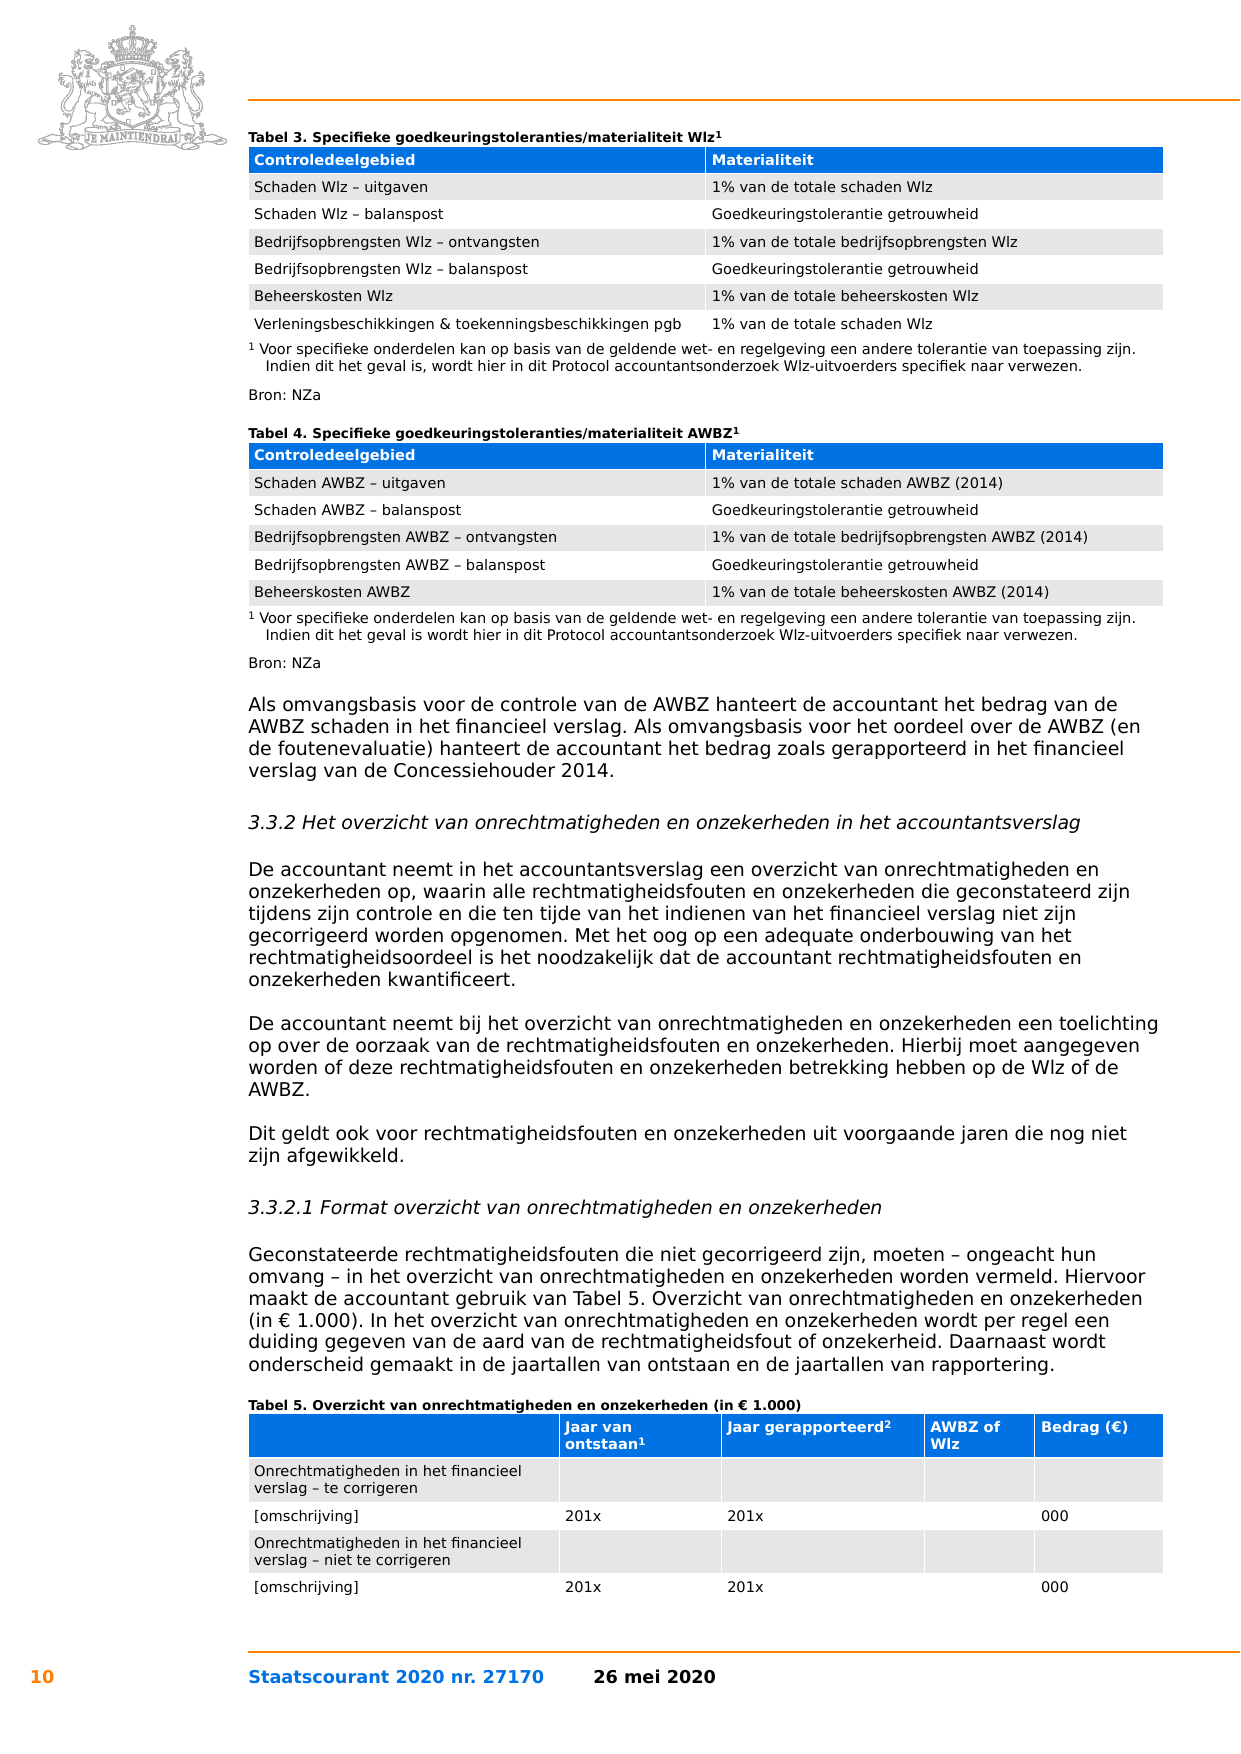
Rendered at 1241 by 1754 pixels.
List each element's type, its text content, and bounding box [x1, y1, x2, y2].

table_cell Onrechtmatigheden in het financieel verslag – niet te corrigeren [249, 1530, 559, 1573]
picture [38, 25, 227, 150]
table_cell [1035, 1459, 1163, 1502]
table_cell [722, 1530, 924, 1573]
table_cell Jaar van ontstaan1 [560, 1414, 721, 1457]
table_cell Materialiteit [706, 443, 1163, 469]
table_cell Beheerskosten Wlz [249, 284, 705, 310]
table_cell Goedkeuringstolerantie getrouwheid [706, 497, 1163, 524]
table_cell [925, 1459, 1034, 1502]
table_cell [925, 1503, 1034, 1529]
table_cell 1% van de totale beheerskosten Wlz [706, 284, 1163, 310]
table_header Tabel 4. Specifieke goedkeuringstoleranties/materialiteit AWBZ1 [248, 426, 1163, 441]
table_cell [1035, 1530, 1163, 1573]
table_cell [925, 1575, 1034, 1601]
table_header Tabel 5. Overzicht van onrechtmatigheden en onzekerheden (in € 1.000) [248, 1397, 1163, 1413]
table_cell Goedkeuringstolerantie getrouwheid [706, 552, 1163, 578]
table_cell Controledeelgebied [249, 147, 705, 173]
table_cell 1% van de totale bedrijfsopbrengsten AWBZ (2014) [706, 525, 1163, 551]
table_cell [560, 1459, 721, 1502]
text De accountant neemt in het accountantsverslag een overzicht van onrechtmatigheden en onzekerheden op, waarin alle rechtmatigheidsfouten en onzekerheden die geconstateerd zijn tijdens zijn controle en die ten tijde van het indienen van het financieel verslag niet zijn gecorrigeerd worden opgenomen. Met het oog op een adequate onderbouwing van het rechtmatigheidsoordeel is het noodzakelijk dat de accountant rechtmatigheidsfouten en onzekerheden kwantificeert. [248, 859, 1163, 991]
table_cell 1% van de totale schaden Wlz [706, 174, 1163, 200]
table_cell [omschrijving] [249, 1503, 559, 1529]
table_cell [722, 1459, 924, 1502]
table_cell 201x [560, 1503, 721, 1529]
table_cell Bedrijfsopbrengsten AWBZ – balanspost [249, 552, 705, 578]
text De accountant neemt bij het overzicht van onrechtmatigheden en onzekerheden een toelichting op over de oorzaak van de rechtmatigheidsfouten en onzekerheden. Hierbij moet aangegeven worden of deze rechtmatigheidsfouten en onzekerheden betrekking hebben op de Wlz of de AWBZ. [248, 1013, 1163, 1101]
table_cell Beheerskosten AWBZ [249, 580, 705, 606]
table_cell [249, 1414, 559, 1457]
table_cell Controledeelgebied [249, 443, 705, 469]
table_cell Bedrijfsopbrengsten AWBZ – ontvangsten [249, 525, 705, 551]
table_cell Materialiteit [706, 147, 1163, 173]
table_cell 1 Voor specifieke onderdelen kan op basis van de geldende wet- en regelgeving een andere tolerantie van toepassing zijn. Indien dit het geval is wordt hier in dit Protocol accountantsonderzoek Wlz-uitvoerders specifiek naar verwezen. Bron: NZa [248, 607, 1163, 672]
table_cell Schaden Wlz – uitgaven [249, 174, 705, 200]
subtitle 3.3.2 Het overzicht van onrechtmatigheden en onzekerheden in het accountantsverslag [248, 812, 1163, 834]
table_cell 201x [722, 1503, 924, 1529]
table_cell Goedkeuringstolerantie getrouwheid [706, 201, 1163, 228]
table_cell Bedrijfsopbrengsten Wlz – ontvangsten [249, 229, 705, 255]
table_cell Onrechtmatigheden in het financieel verslag – te corrigeren [249, 1459, 559, 1502]
table_cell 201x [722, 1575, 924, 1601]
table_cell [925, 1530, 1034, 1573]
text Dit geldt ook voor rechtmatigheidsfouten en onzekerheden uit voorgaande jaren die nog niet zijn afgewikkeld. [248, 1123, 1163, 1167]
table_cell 1 Voor specifieke onderdelen kan op basis van de geldende wet- en regelgeving een andere tolerantie van toepassing zijn. Indien dit het geval is, wordt hier in dit Protocol accountantsonderzoek Wlz-uitvoerders specifiek naar verwezen. Bron: NZa [248, 339, 1163, 404]
table_cell 1% van de totale bedrijfsopbrengsten Wlz [706, 229, 1163, 255]
table_cell 201x [560, 1575, 721, 1601]
table_cell Goedkeuringstolerantie getrouwheid [706, 256, 1163, 283]
text Geconstateerde rechtmatigheidsfouten die niet gecorrigeerd zijn, moeten – ongeacht hun omvang – in het overzicht van onrechtmatigheden en onzekerheden worden vermeld. Hiervoor maakt de accountant gebruik van Tabel 5. Overzicht van onrechtmatigheden en onzekerheden (in € 1.000). In het overzicht van onrechtmatigheden en onzekerheden wordt per regel een duiding gegeven van de aard van de rechtmatigheidsfout of onzekerheid. Daarnaast wordt onderscheid gemaakt in de jaartallen van ontstaan en de jaartallen van rapportering. [248, 1243, 1163, 1375]
table_cell 000 [1035, 1503, 1163, 1529]
subtitle 3.3.2.1 Format overzicht van onrechtmatigheden en onzekerheden [248, 1197, 1163, 1218]
table_header Tabel 3. Specifieke goedkeuringstoleranties/materialiteit Wlz1 [248, 130, 1163, 146]
table_cell [omschrijving] [249, 1575, 559, 1601]
table_cell Schaden AWBZ – uitgaven [249, 470, 705, 496]
table_cell [560, 1530, 721, 1573]
table_cell Jaar gerapporteerd2 [722, 1414, 924, 1457]
table_cell Bedrijfsopbrengsten Wlz – balanspost [249, 256, 705, 283]
table_cell 1% van de totale beheerskosten AWBZ (2014) [706, 580, 1163, 606]
table_cell Schaden Wlz – balanspost [249, 201, 705, 228]
table_cell 000 [1035, 1575, 1163, 1601]
table_cell 1% van de totale schaden Wlz [706, 311, 1163, 337]
table_cell AWBZ of Wlz [925, 1414, 1034, 1457]
table_cell Schaden AWBZ – balanspost [249, 497, 705, 524]
table_cell Verleningsbeschikkingen & toekenningsbeschikkingen pgb [249, 311, 705, 337]
text Als omvangsbasis voor de controle van de AWBZ hanteert de accountant het bedrag van de AWBZ schaden in het financieel verslag. Als omvangsbasis voor het oordeel over de AWBZ (en de foutenevaluatie) hanteert de accountant het bedrag zoals gerapporteerd in het financieel verslag van de Concessiehouder 2014. [248, 694, 1163, 782]
table_cell 1% van de totale schaden AWBZ (2014) [706, 470, 1163, 496]
table_cell Bedrag (€) [1035, 1414, 1163, 1457]
